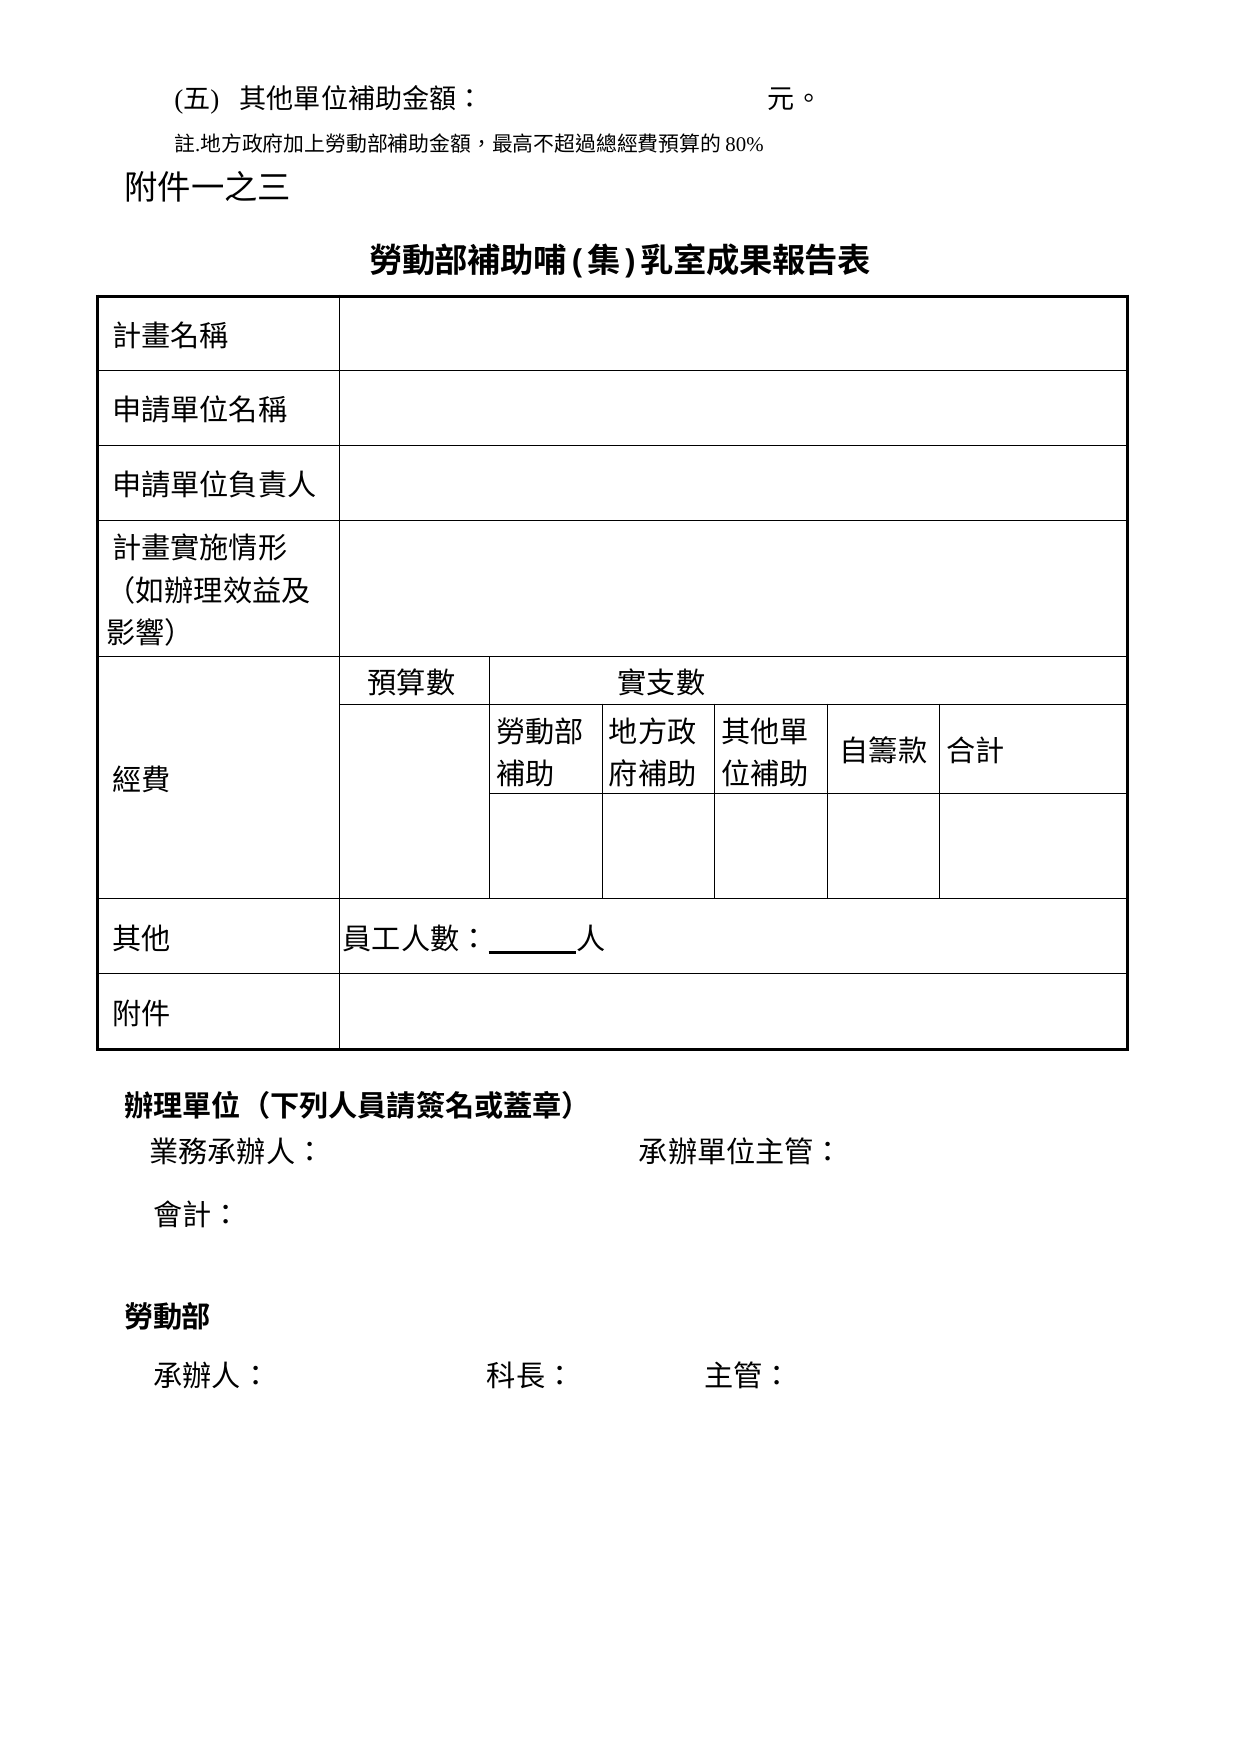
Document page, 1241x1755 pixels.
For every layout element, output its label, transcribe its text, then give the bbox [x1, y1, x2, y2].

table_cell [603, 794, 714, 898]
table_cell [940, 794, 1126, 898]
table_cell [340, 371, 1126, 444]
text 勞動部補助哺(集)乳室成果報告表 [124, 234, 1116, 282]
table_cell 實支數 [490, 657, 1126, 703]
table_cell 申請單位負責人 [99, 446, 339, 519]
text 附件一之三 [124, 160, 1116, 209]
table_cell 合計 [940, 705, 1126, 793]
table_cell 預算數 [340, 657, 489, 703]
table_cell 地方政府補助 [603, 705, 714, 793]
table_cell [340, 974, 1126, 1048]
table_cell [340, 705, 489, 898]
table_cell 計畫實施情形 （如辦理效益及影響） [99, 521, 339, 656]
table_header [340, 298, 1126, 369]
table_cell 其他 [99, 899, 339, 973]
table_cell [340, 521, 1126, 656]
table_cell [715, 794, 827, 898]
text 承辦人： 科長： 主管： [124, 1361, 1116, 1392]
text 註.地方政府加上勞動部補助金額，最高不超過總經費預算的80% [174, 117, 1116, 160]
table_cell [490, 794, 602, 898]
table_cell [828, 794, 939, 898]
table_cell 申請單位名稱 [99, 371, 339, 444]
table_cell 附件 [99, 974, 339, 1048]
table_cell 經費 [99, 657, 339, 898]
table_cell 其他單位補助 [715, 705, 827, 793]
text 勞動部 [124, 1294, 1116, 1336]
table_cell 勞動部補助 [490, 705, 602, 793]
table_cell 自籌款 [828, 705, 939, 793]
text (五) 其他單位補助金額： 元。 [174, 75, 1116, 117]
table_cell 員工人數： 人 [340, 899, 1126, 973]
text 辦理單位（下列人員請簽名或蓋章） [124, 1083, 1116, 1125]
text 會計： [124, 1200, 1116, 1231]
table_cell [340, 446, 1126, 519]
text 業務承辦人： 承辦單位主管： [149, 1137, 1116, 1169]
table_header 計畫名稱 [99, 298, 339, 369]
